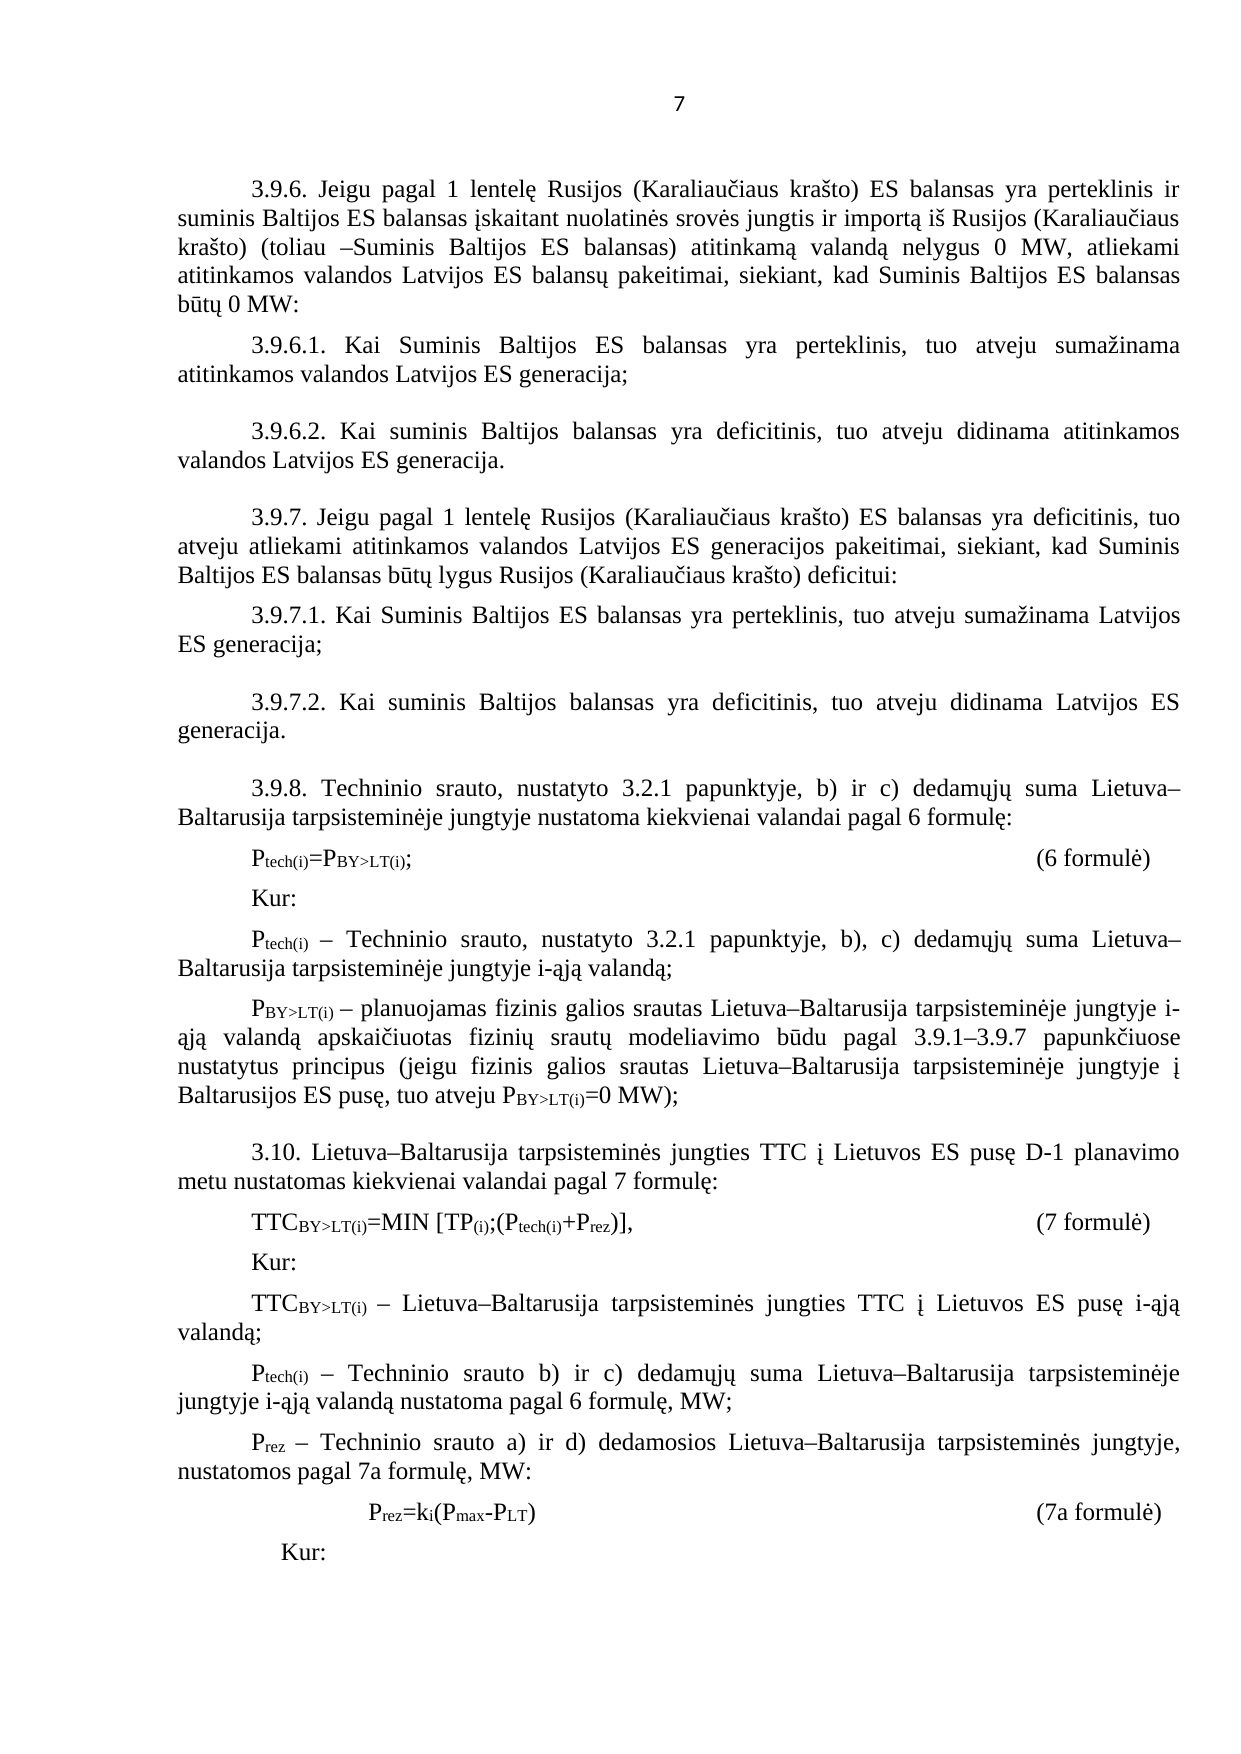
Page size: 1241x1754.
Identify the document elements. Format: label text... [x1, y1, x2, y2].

text Ptech(i) ‒ Techninio srauto, nustatyto 3.2.1 papunktyje, b), c) dedamųjų suma Lietuva‒Baltarusija tarpsisteminėje jungtyje i-ąją valandą; [177, 924, 1181, 982]
text Ptech(i) ‒ Techninio srauto b) ir c) dedamųjų suma Lietuva‒Baltarusija tarpsisteminėje jungtyje i-ąją valandą nustatoma pagal 6 formulę, MW; [177, 1358, 1181, 1415]
text 3.9.6.2. Kai suminis Baltijos balansas yra deficitinis, tuo atveju didinama atitinkamos valandos Latvijos ES generacija. [177, 416, 1181, 474]
text Prez=ki(Pmax-PLT) (7a formulė) [177, 1497, 1181, 1525]
text Kur: [177, 1247, 1181, 1276]
text Kur: [177, 883, 1181, 912]
text 3.9.7.1. Kai Suminis Baltijos ES balansas yra perteklinis, tuo atveju sumažinama Latvijos ES generacija; [177, 601, 1181, 658]
text 3.9.6. Jeigu pagal 1 lentelę Rusijos (Karaliaučiaus krašto) ES balansas yra perteklinis ir suminis Baltijos ES balansas įskaitant nuolatinės srovės jungtis ir importą iš Rusijos (Karaliaučiaus krašto) (toliau ‒Suminis Baltijos ES balansas) atitinkamą valandą nelygus 0 MW, atliekami atitinkamos valandos Latvijos ES balansų pakeitimai, siekiant, kad Suminis Baltijos ES balansas būtų 0 MW: [177, 174, 1181, 318]
text Prez – Techninio srauto a) ir d) dedamosios Lietuva‒Baltarusija tarpsisteminės jungtyje, nustatomos pagal 7a formulę, MW: [177, 1427, 1181, 1485]
text Kur: [177, 1537, 1181, 1566]
text 3.9.7. Jeigu pagal 1 lentelę Rusijos (Karaliaučiaus krašto) ES balansas yra deficitinis, tuo atveju atliekami atitinkamos valandos Latvijos ES generacijos pakeitimai, siekiant, kad Suminis Baltijos ES balansas būtų lygus Rusijos (Karaliaučiaus krašto) deficitui: [177, 502, 1181, 589]
text 3.10. Lietuva‒Baltarusija tarpsisteminės jungties TTC į Lietuvos ES pusę D-1 planavimo metu nustatomas kiekvienai valandai pagal 7 formulę: [177, 1137, 1181, 1195]
text TTCBY>LT(i) ‒ Lietuva‒Baltarusija tarpsisteminės jungties TTC į Lietuvos ES pusę i-ąją valandą; [177, 1288, 1181, 1346]
text 3.9.7.2. Kai suminis Baltijos balansas yra deficitinis, tuo atveju didinama Latvijos ES generacija. [177, 687, 1181, 744]
text PBY>LT(i) ‒ planuojamas fizinis galios srautas Lietuva‒Baltarusija tarpsisteminėje jungtyje i-ąją valandą apskaičiuotas fizinių srautų modeliavimo būdu pagal 3.9.1‒3.9.7 papunkčiuose nustatytus principus (jeigu fizinis galios srautas Lietuva‒Baltarusija tarpsisteminėje jungtyje į Baltarusijos ES pusę, tuo atveju PBY>LT(i)=0 MW); [177, 993, 1181, 1108]
text TTCBY>LT(i)=MIN [TP(i);(Ptech(i)+Prez)], (7 formulė) [177, 1207, 1181, 1236]
text 3.9.8. Techninio srauto, nustatyto 3.2.1 papunktyje, b) ir c) dedamųjų suma Lietuva‒Baltarusija tarpsisteminėje jungtyje nustatoma kiekvienai valandai pagal 6 formulę: [177, 773, 1181, 831]
text Ptech(i)=PBY>LT(i); (6 formulė) [177, 843, 1181, 871]
text 3.9.6.1. Kai Suminis Baltijos ES balansas yra perteklinis, tuo atveju sumažinama atitinkamos valandos Latvijos ES generacija; [177, 330, 1181, 387]
